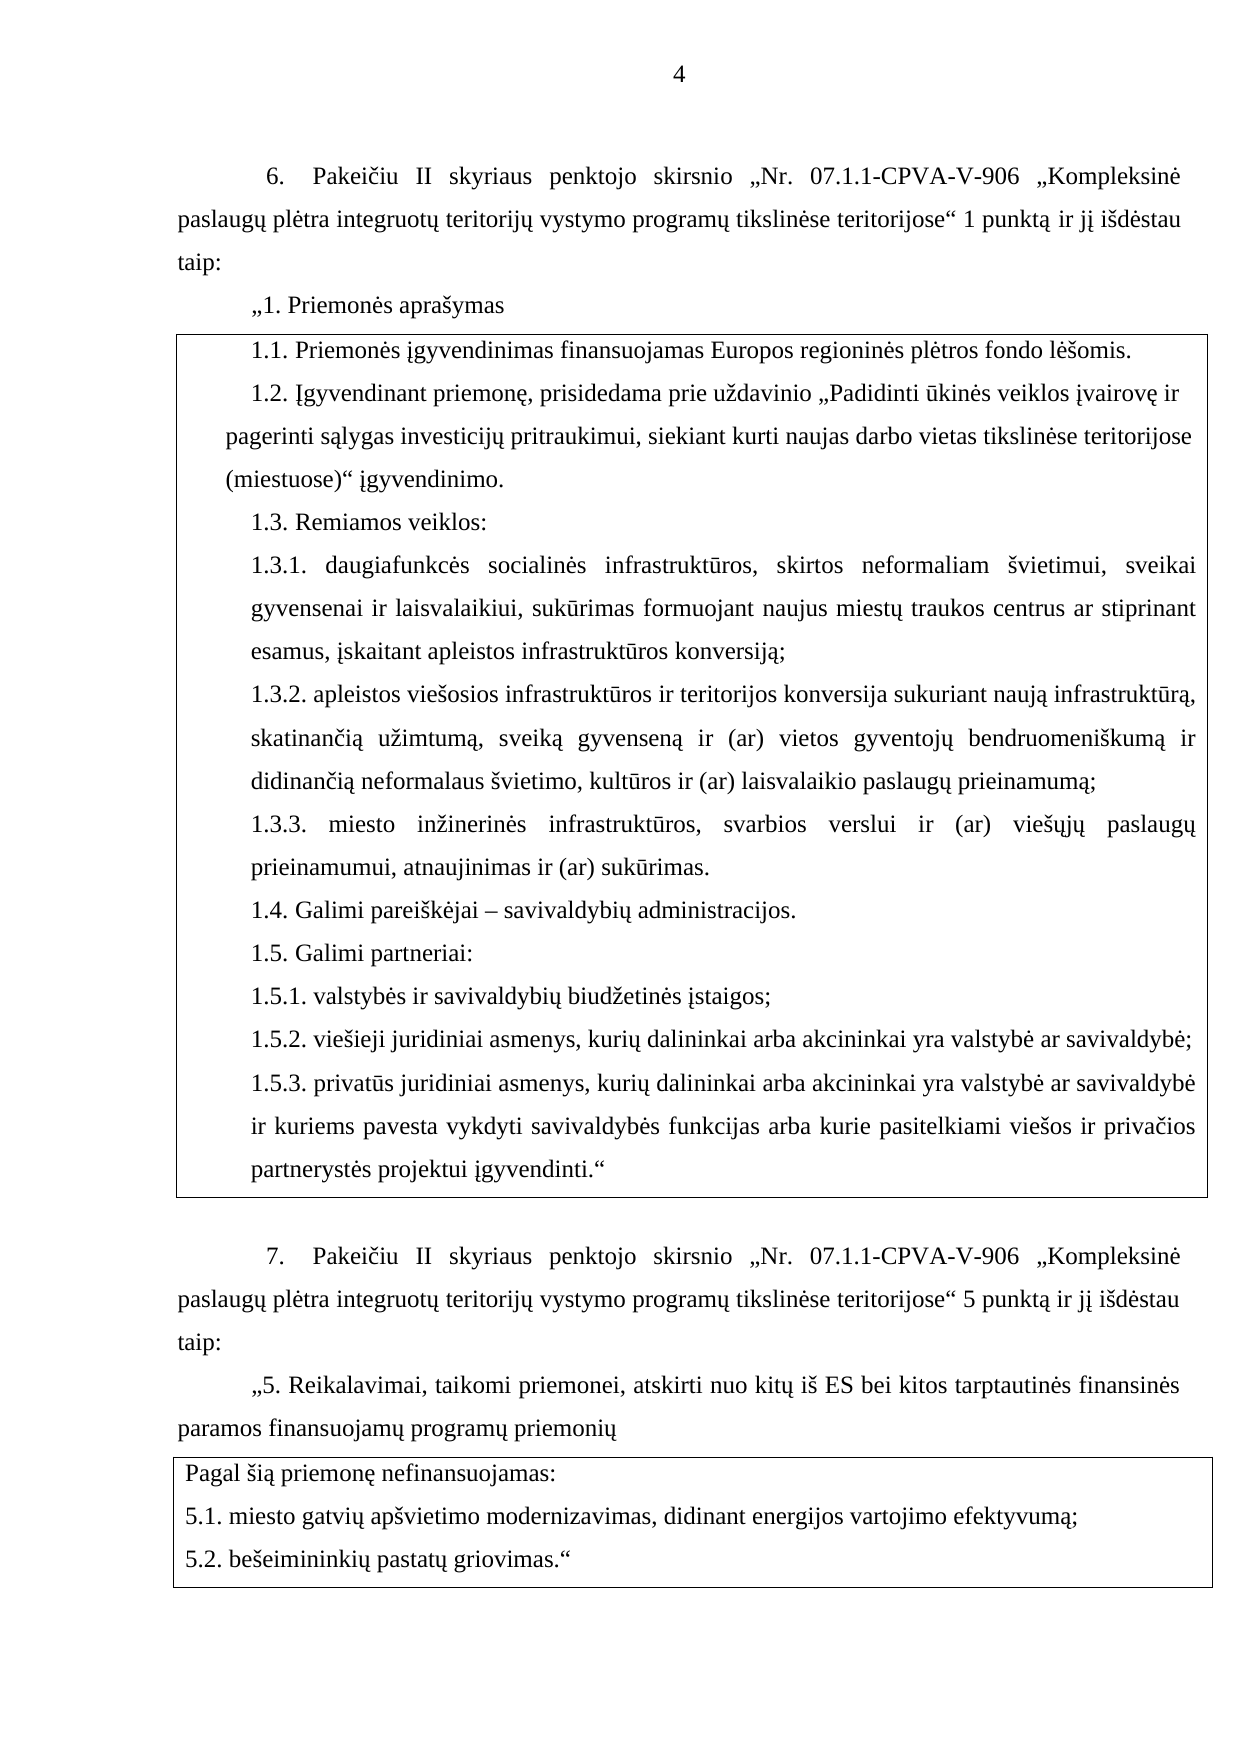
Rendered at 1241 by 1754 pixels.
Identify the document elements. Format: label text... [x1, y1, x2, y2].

text 6. Pakeičiu II skyriaus penktojo skirsnio „Nr. 07.1.1-CPVA-V-906 „Kompleksinė paslaugų plėtra integruotų teritorijų vystymo programų tikslinėse teritorijose“ 1 punktą ir jį išdėstau taip: [177, 161, 1181, 276]
table_cell 1.4. Galimi pareiškėjai – savivaldybių administracijos. 1.5. Galimi partneriai: 1.5.1. valstybės ir savivaldybių biudžetinės įstaigos; 1.5.2. viešieji juridiniai asmenys, kurių dalininkai arba akcininkai yra valstybė ar savivaldybė; 1.5.3. privatūs juridiniai asmenys, kurių dalininkai arba akcininkai yra valstybė ar savivaldybė ir kuriems pavesta vykdyti savivaldybės funkcijas arba kurie pasitelkiami viešos ir privačios partnerystės projektui įgyvendinti.“ [177, 895, 1207, 1197]
text 7. Pakeičiu II skyriaus penktojo skirsnio „Nr. 07.1.1-CPVA-V-906 „Kompleksinė paslaugų plėtra integruotų teritorijų vystymo programų tikslinėse teritorijose“ 5 punktą ir jį išdėstau taip: [177, 1241, 1181, 1356]
table_header 1.1. Priemonės įgyvendinimas finansuojamas Europos regioninės plėtros fondo lėšomis. [177, 335, 1207, 378]
table_cell 1.2. Įgyvendinant priemonę, prisidedama prie uždavinio „Padidinti ūkinės veiklos įvairovę ir pagerinti sąlygas investicijų pritraukimui, siekiant kurti naujas darbo vietas tikslinėse teritorijose (miestuose)“ įgyvendinimo. [177, 378, 1207, 507]
text „5. Reikalavimai, taikomi priemonei, atskirti nuo kitų iš ES bei kitos tarptautinės finansinės paramos finansuojamų programų priemonių [177, 1370, 1181, 1442]
text „1. Priemonės aprašymas [251, 291, 1181, 319]
table_header Pagal šią priemonę nefinansuojamas: 5.1. miesto gatvių apšvietimo modernizavimas, didinant energijos vartojimo efektyvumą; 5.2. bešeimininkių pastatų griovimas.“ [174, 1458, 1212, 1587]
table_cell 1.3. Remiamos veiklos: 1.3.1. daugiafunkcės socialinės infrastruktūros, skirtos neformaliam švietimui, sveikai gyvensenai ir laisvalaikiui, sukūrimas formuojant naujus miestų traukos centrus ar stiprinant esamus, įskaitant apleistos infrastruktūros konversiją; 1.3.2. apleistos viešosios infrastruktūros ir teritorijos konversija sukuriant naują infrastruktūrą, skatinančią užimtumą, sveiką gyvenseną ir (ar) vietos gyventojų bendruomeniškumą ir didinančią neformalaus švietimo, kultūros ir (ar) laisvalaikio paslaugų prieinamumą; 1.3.3. miesto inžinerinės infrastruktūros, svarbios verslui ir (ar) viešųjų paslaugų prieinamumui, atnaujinimas ir (ar) sukūrimas. [177, 507, 1207, 895]
